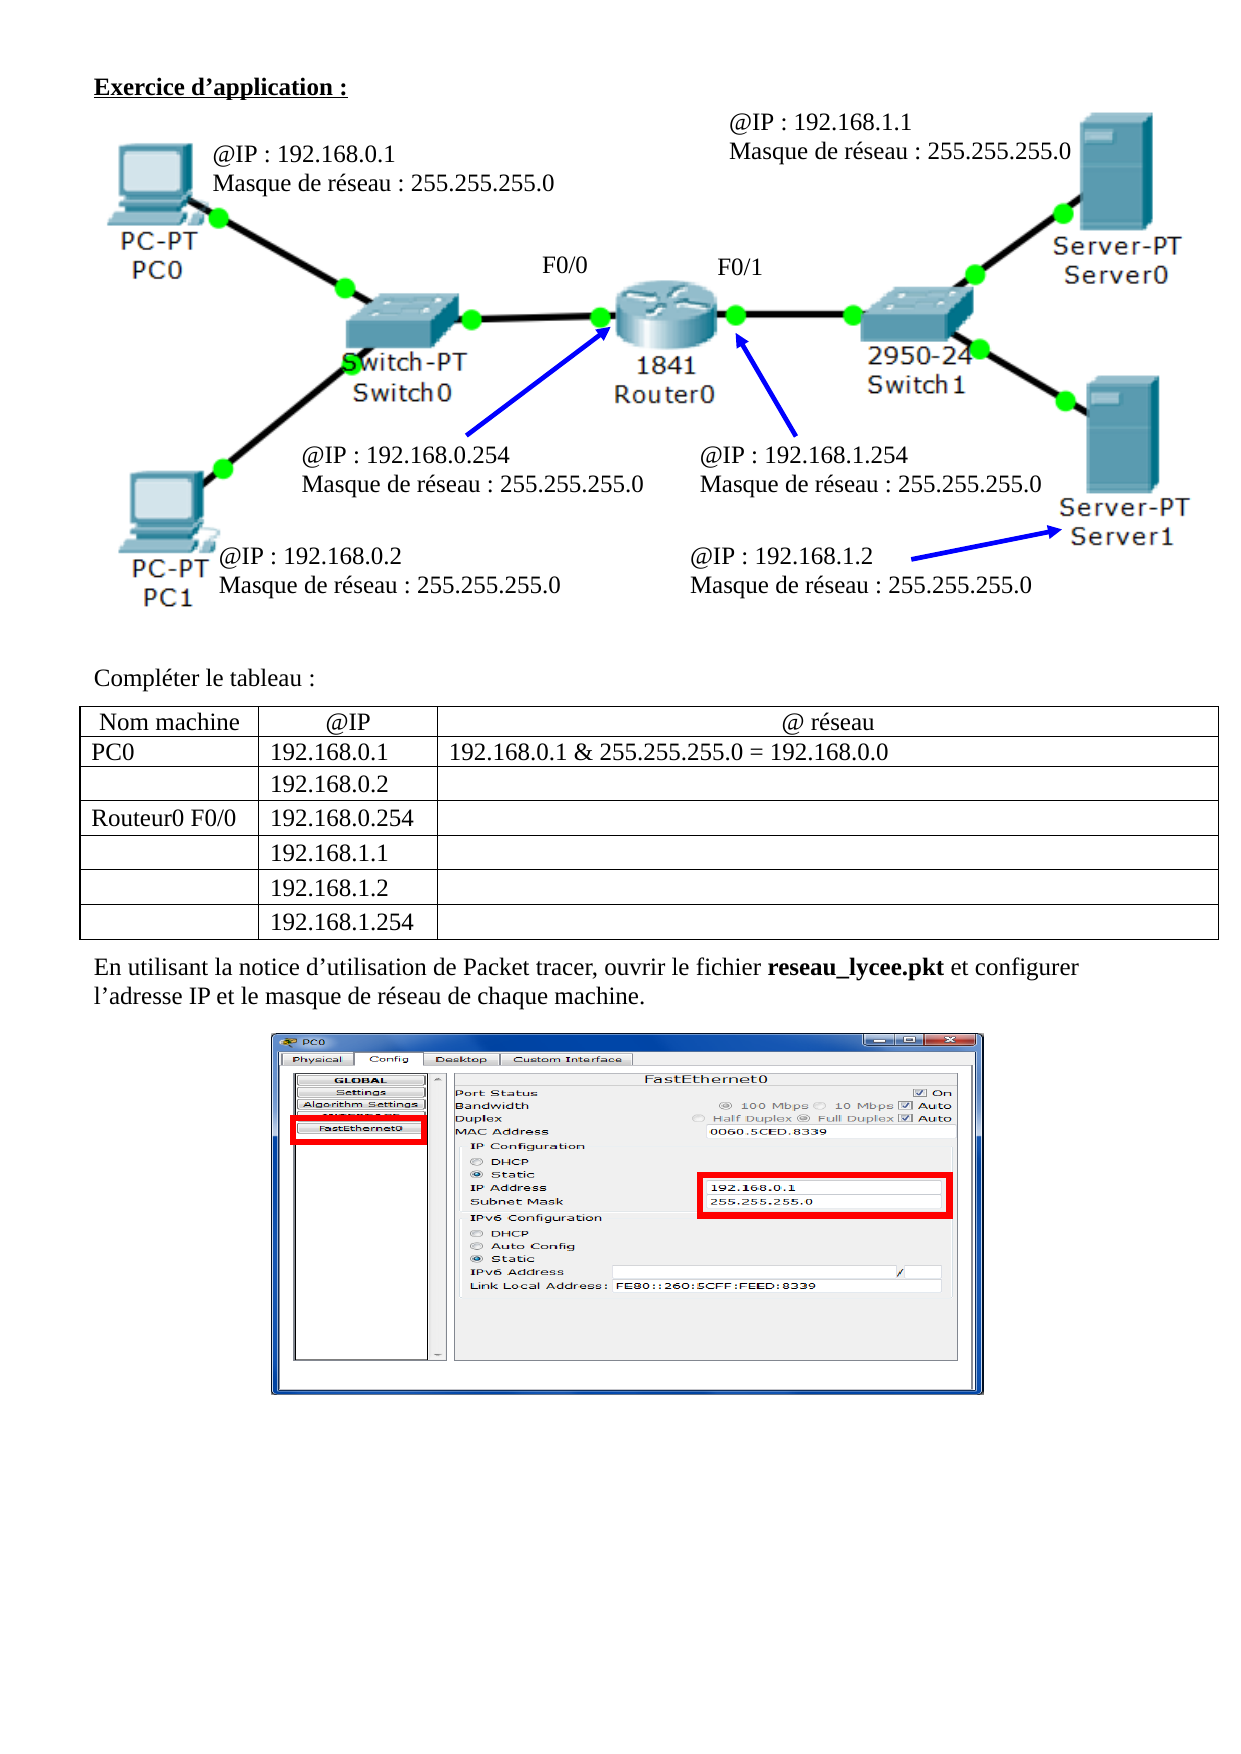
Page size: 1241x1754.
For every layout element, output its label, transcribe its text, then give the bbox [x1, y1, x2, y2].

text Exercice d’application : [94, 72, 1147, 100]
table_cell [438, 801, 1218, 835]
table_cell [438, 836, 1218, 869]
table_cell [81, 870, 258, 904]
table_header @IP [259, 707, 437, 736]
table_cell 192.168.0.2 [259, 767, 437, 800]
table_cell [438, 905, 1218, 938]
table_cell [81, 836, 258, 869]
picture [93, 100, 1211, 634]
table_cell 192.168.1.1 [259, 836, 437, 869]
text Compléter le tableau : [94, 663, 1147, 692]
table_cell [438, 767, 1218, 800]
table_cell 192.168.1.2 [259, 870, 437, 904]
table_cell [81, 905, 258, 938]
table_header @ réseau [438, 707, 1218, 736]
table_cell 192.168.1.254 [259, 905, 437, 938]
table_cell [438, 870, 1218, 904]
picture [271, 1033, 984, 1395]
table_cell 192.168.0.1 & 255.255.255.0 = 192.168.0.0 [438, 737, 1218, 766]
text En utilisant la notice d’utilisation de Packet tracer, ouvrir le fichier reseau_lycee.pkt et configurer l’adresse IP et le masque de réseau de chaque machine. [94, 952, 1147, 1009]
table_header Nom machine [81, 707, 258, 736]
table_cell [81, 767, 258, 800]
table_cell 192.168.0.254 [259, 801, 437, 835]
table_cell Routeur0 F0/0 [81, 801, 258, 835]
table_cell PC0 [81, 737, 258, 766]
table_cell 192.168.0.1 [259, 737, 437, 766]
